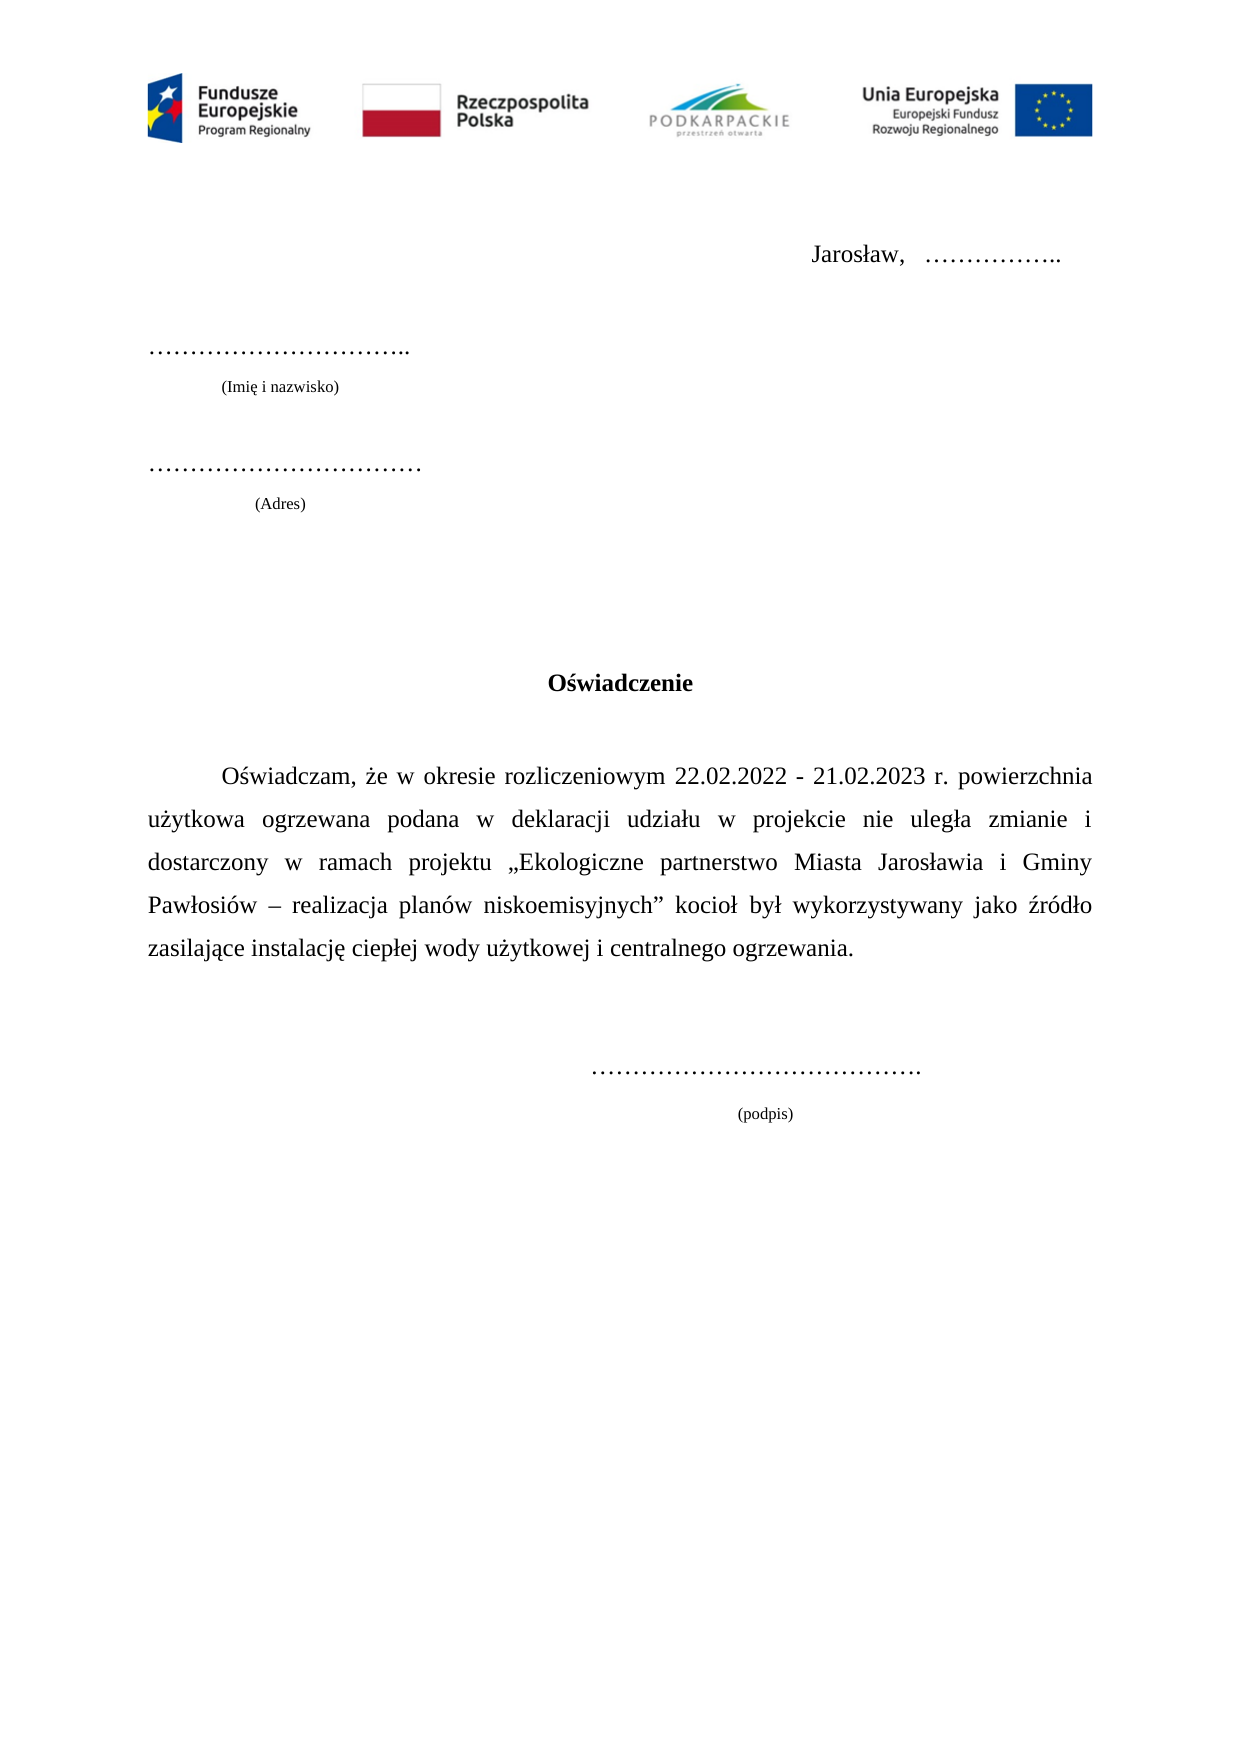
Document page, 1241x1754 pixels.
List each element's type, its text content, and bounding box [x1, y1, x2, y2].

text Oświadczam, że w okresie rozliczeniowym 22.02.2022 - 21.02.2023 r. powierzchnia użytkowa ogrzewana podana w deklaracji udziału w projekcie nie uległa zmianie i dostarczony w ramach projektu „Ekologiczne partnerstwo Miasta Jarosławia i Gminy Pawłosiów – realizacja planów niskoemisyjnych” kocioł był wykorzystywany jako źródło zasilające instalację ciepłej wody użytkowej i centralnego ogrzewania. [148, 761, 1093, 962]
text ………………………….. [148, 331, 1093, 360]
text (podpis) [148, 1096, 1093, 1125]
text (Adres) [148, 494, 1093, 513]
text …………………………… [148, 448, 1093, 477]
text Jarosław, …………….. [148, 239, 1093, 268]
text …………………………………. [148, 993, 1093, 1079]
text Oświadczenie [148, 668, 1093, 697]
text (Imię i nazwisko) [148, 377, 1093, 396]
